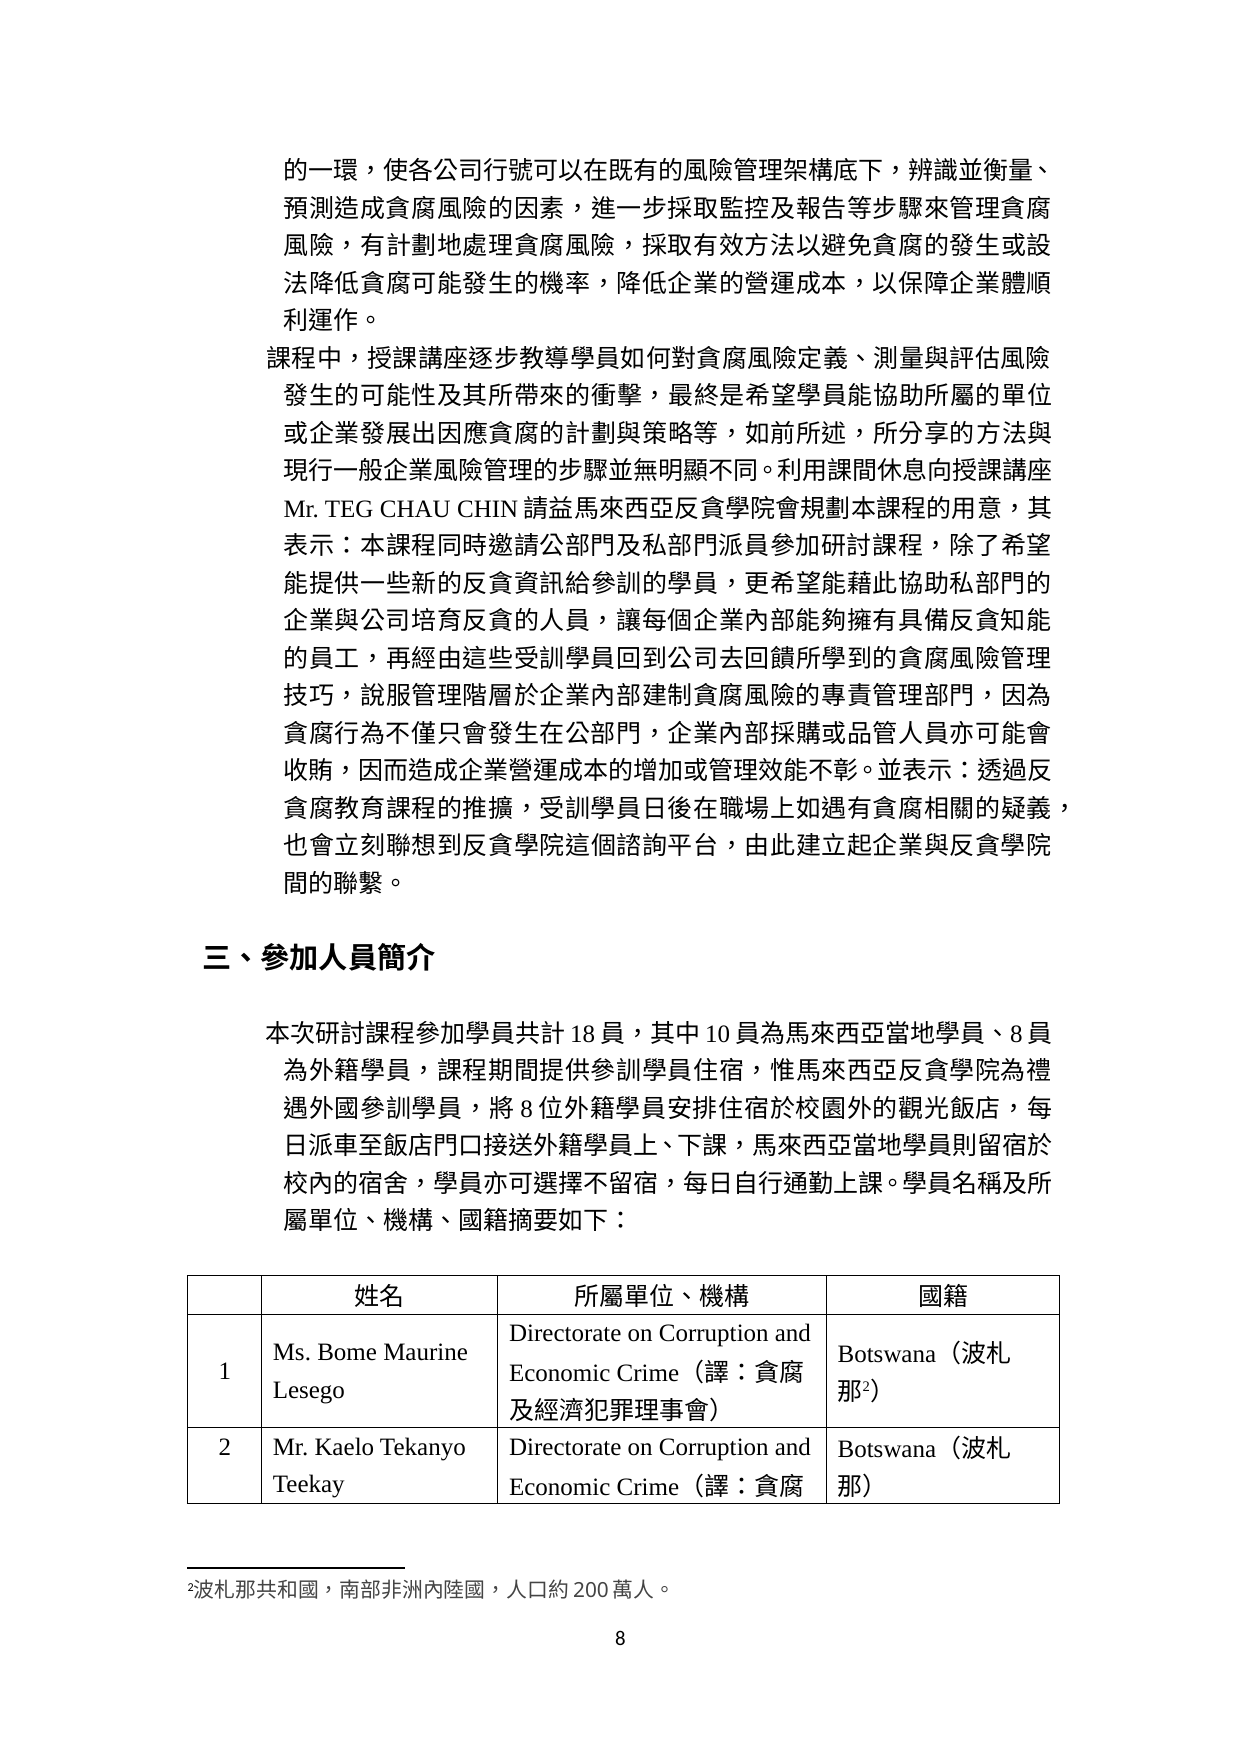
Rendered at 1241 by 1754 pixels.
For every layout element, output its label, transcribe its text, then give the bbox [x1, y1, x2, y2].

table_cell Botswana（波札那） [827, 1315, 1059, 1427]
table_cell Mr. Kaelo Tekanyo Teekay [262, 1428, 497, 1503]
text 本次「貪腐風險管理」（Corruption Risk Management；CRM）課程的主要內容是運用「企業風險管理」（Enterprise Risk Management；ERM）的方法來檢視並預防企業內部貪腐的發生，其前題是假設企業一旦捲入賄賂醜聞，可能接觸到顯著的法律風險，包括數百萬美元罰款的可能性、司法調查及法律諮詢等費用，隨之而來的其他修復成本問題：如商譽損害、未來繼續參與競標權利的剝奪等，都將造成企業重大損害，期待讓企業主認識貪腐的嚴重性，促使企業的管理階層將貪腐風險管理與企業的整體策略目標連結，藉由將「貪腐風險」納入「企業風險管理」的一環，使各公司行號可以在既有的風險管理架構底下，辨識並衡量、預測造成貪腐風險的因素，進一步採取監控及報告等步驟來管理貪腐風險，有計劃地處理貪腐風險，採取有效方法以避免貪腐的發生或設法降低貪腐可能發生的機率，降低企業的營運成本，以保障企業體順利運作。 [246, 150, 1053, 337]
table_cell 2 [188, 1428, 261, 1503]
text 三、參加人員簡介 [187, 919, 1053, 994]
text 本次研討課程參加學員共計18員，其中10員為馬來西亞當地學員、8員為外籍學員，課程期間提供參訓學員住宿，惟馬來西亞反貪學院為禮遇外國參訓學員，將8位外籍學員安排住宿於校園外的觀光飯店，每日派車至飯店門口接送外籍學員上、下課，馬來西亞當地學員則留宿於校內的宿舍，學員亦可選擇不留宿，每日自行通勤上課。學員名稱及所屬單位、機構、國籍摘要如下： [246, 1012, 1053, 1237]
table_cell Botswana（波札那） [827, 1428, 1059, 1503]
table_header [188, 1276, 261, 1313]
table_header 姓名 [262, 1276, 497, 1313]
table_header 所屬單位、機構 [498, 1276, 826, 1313]
table_header 國籍 [827, 1276, 1059, 1313]
table_cell Directorate on Corruption and Economic Crime（譯：貪腐 [498, 1428, 826, 1503]
table_cell 1 [188, 1315, 261, 1427]
table_cell Ms. Bome Maurine Lesego [262, 1315, 497, 1427]
text 課程中，授課講座逐步教導學員如何對貪腐風險定義、測量與評估風險發生的可能性及其所帶來的衝擊，最終是希望學員能協助所屬的單位或企業發展出因應貪腐的計劃與策略等，如前所述，所分享的方法與現行一般企業風險管理的步驟並無明顯不同。利用課間休息向授課講座Mr. TEG CHAU CHIN請益馬來西亞反貪學院會規劃本課程的用意，其表示：本課程同時邀請公部門及私部門派員參加研討課程，除了希望能提供一些新的反貪資訊給參訓的學員，更希望能藉此協助私部門的企業與公司培育反貪的人員，讓每個企業內部能夠擁有具備反貪知能的員工，再經由這些受訓學員回到公司去回饋所學到的貪腐風險管理技巧，說服管理階層於企業內部建制貪腐風險的專責管理部門，因為貪腐行為不僅只會發生在公部門，企業內部採購或品管人員亦可能會收賄，因而造成企業營運成本的增加或管理效能不彰。並表示：透過反貪腐教育課程的推擴，受訓學員日後在職場上如遇有貪腐相關的疑義，也會立刻聯想到反貪學院這個諮詢平台，由此建立起企業與反貪學院間的聯繫。 [246, 337, 1053, 900]
table_cell Directorate on Corruption and Economic Crime（譯：貪腐及經濟犯罪理事會） [498, 1315, 826, 1427]
